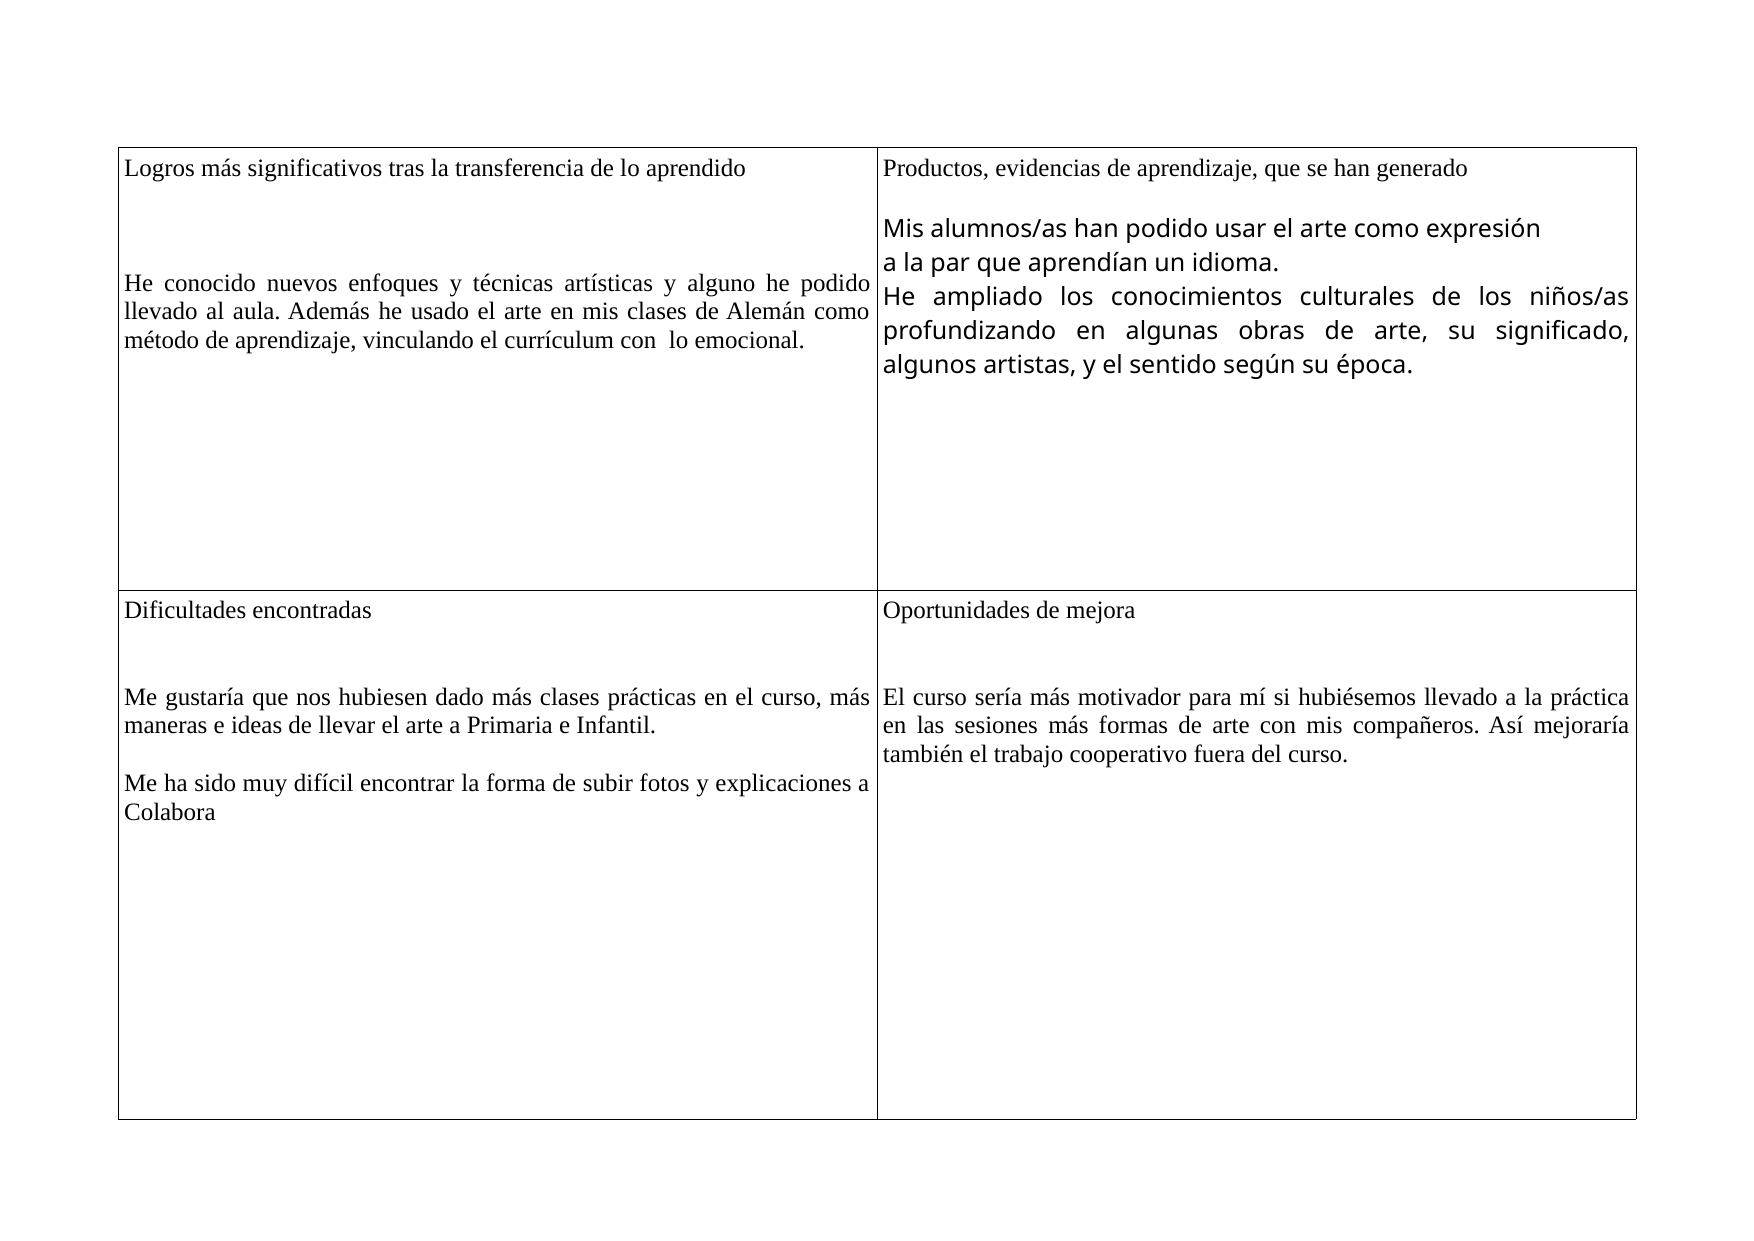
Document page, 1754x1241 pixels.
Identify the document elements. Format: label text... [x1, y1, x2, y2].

table_header Logros más significativos tras la transferencia de lo aprendido He conocido nuevos enfoques y técnicas artísticas y alguno he podido llevado al aula. Además he usado el arte en mis clases de Alemán como método de aprendizaje, vinculando el currículum con lo emocional. [119, 148, 877, 590]
table_cell Dificultades encontradas Me gustaría que nos hubiesen dado más clases prácticas en el curso, más maneras e ideas de llevar el arte a Primaria e Infantil. Me ha sido muy difícil encontrar la forma de subir fotos y explicaciones a Colabora [119, 591, 877, 1119]
table_cell Oportunidades de mejora El curso sería más motivador para mí si hubiésemos llevado a la práctica en las sesiones más formas de arte con mis compañeros. Así mejoraría también el trabajo cooperativo fuera del curso. [878, 591, 1636, 1119]
table_header Productos, evidencias de aprendizaje, que se han generado Mis alumnos/as han podido usar el arte como expresión a la par que aprendían un idioma. He ampliado los conocimientos culturales de los niños/as profundizando en algunas obras de arte, su significado, algunos artistas, y el sentido según su época. [878, 148, 1636, 590]
